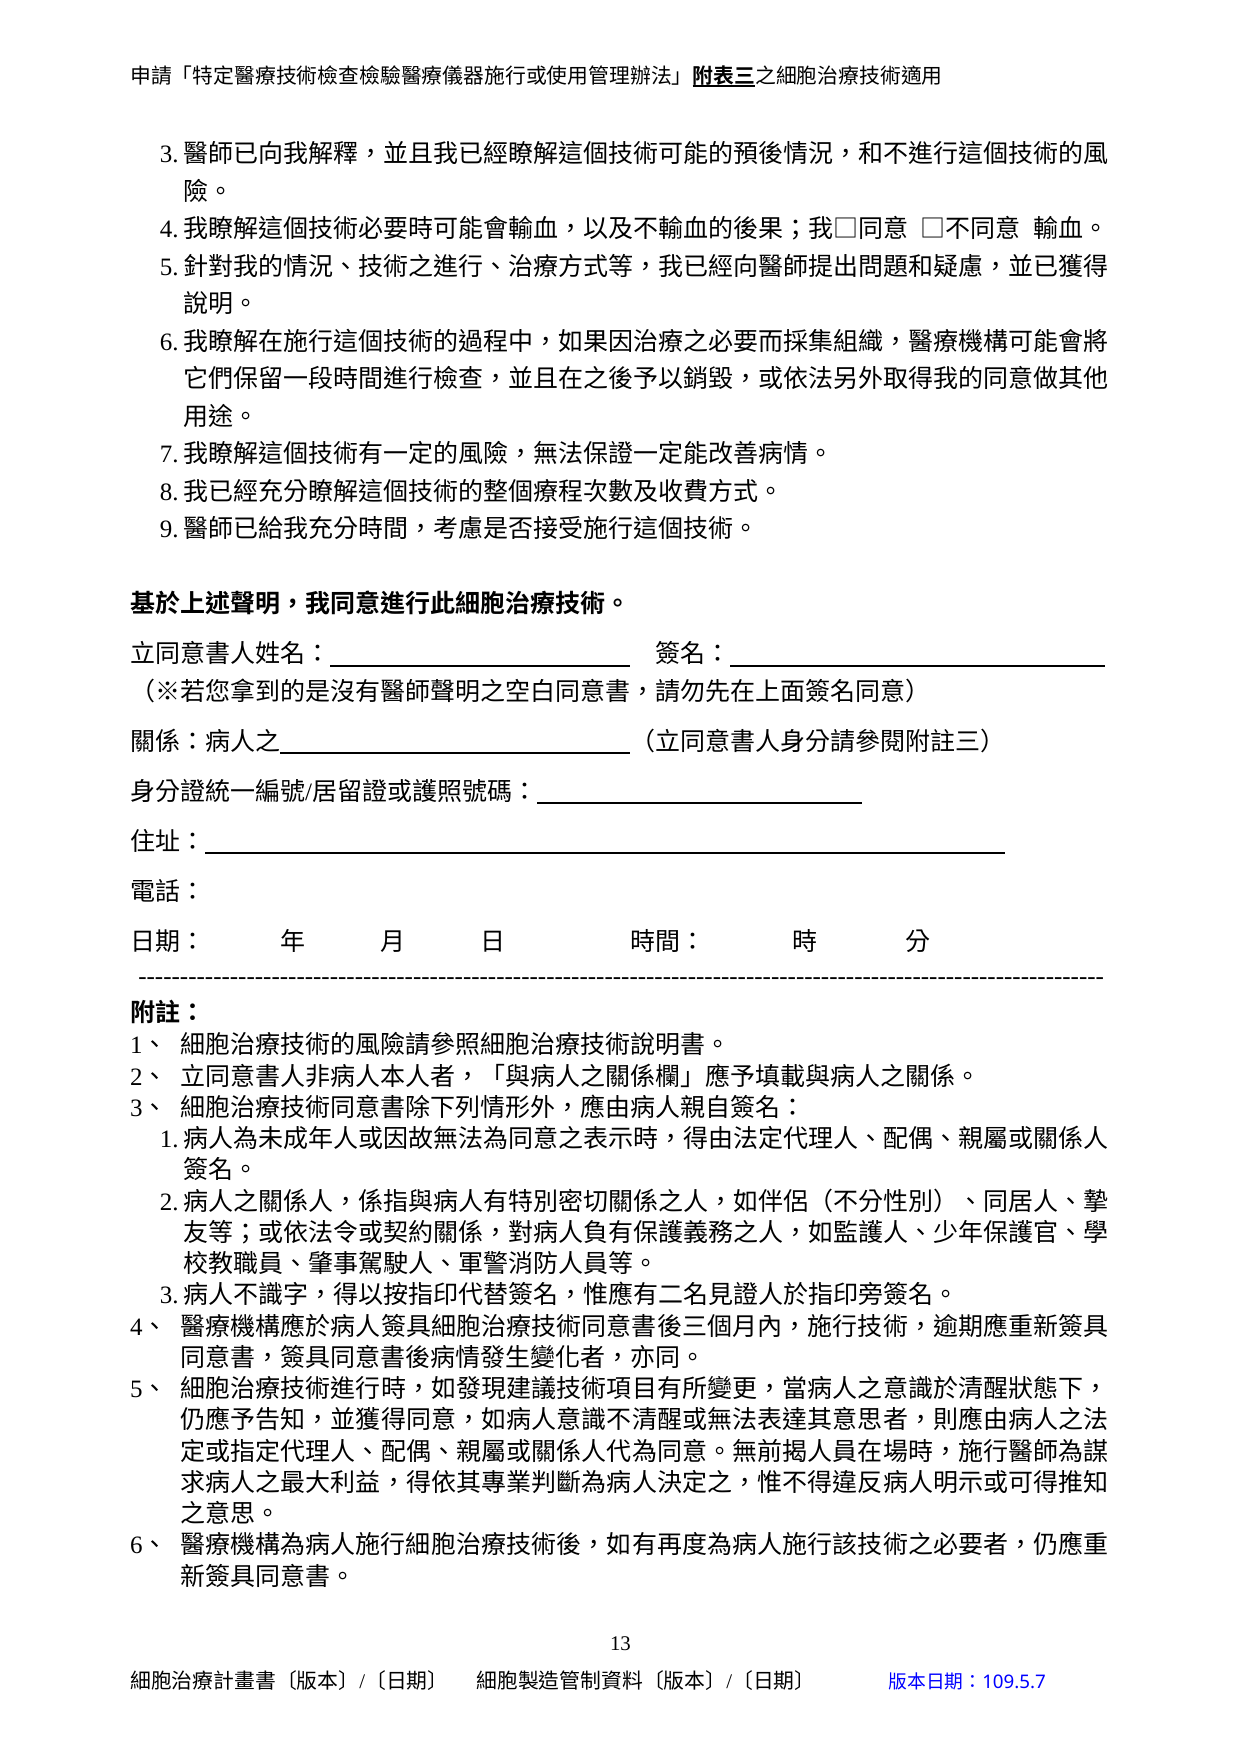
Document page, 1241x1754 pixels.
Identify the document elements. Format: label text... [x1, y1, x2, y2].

text 附註： [130, 991, 1110, 1029]
text 2. 病人之關係人，係指與病人有特別密切關係之人，如伴侶（不分性別）、同居人、摯友等；或依法令或契約關係，對病人負有保護義務之人，如監護人、少年保護官、學校教職員、肇事駕駛人、軍警消防人員等。 [159, 1185, 1110, 1279]
list 我瞭解這個技術有一定的風險，無法保證一定能改善病情。 [159, 433, 1110, 470]
list 醫療機構為病人施行細胞治療技術後，如有再度為病人施行該技術之必要者，仍應重新簽具同意書。 [130, 1529, 1110, 1591]
text 身分證統一編號/居留證或護照號碼： [130, 770, 1110, 808]
text 3. 病人不識字，得以按指印代替簽名，惟應有二名見證人於指印旁簽名。 [159, 1279, 1110, 1310]
list 立同意書人非病人本人者，「與病人之關係欄」應予填載與病人之關係。 [130, 1060, 1110, 1091]
list 我已經充分瞭解這個技術的整個療程次數及收費方式。 [159, 470, 1110, 508]
text -------------------------------------------------------------------------------------------------------------------- [138, 958, 1110, 991]
text 1. 病人為未成年人或因故無法為同意之表示時，得由法定代理人、配偶、親屬或關係人簽名。 [159, 1122, 1110, 1185]
text 基於上述聲明，我同意進行此細胞治療技術。 [130, 583, 1110, 620]
list 細胞治療技術同意書除下列情形外，應由病人親自簽名： [130, 1091, 1110, 1122]
list 細胞治療技術進行時，如發現建議技術項目有所變更，當病人之意識於清醒狀態下，仍應予告知，並獲得同意，如病人意識不清醒或無法表達其意思者，則應由病人之法定或指定代理人、配偶、親屬或關係人代為同意。無前揭人員在場時，施行醫師為謀求病人之最大利益，得依其專業判斷為病人決定之，惟不得違反病人明示或可得推知之意思。 [130, 1372, 1110, 1529]
list 醫師已給我充分時間，考慮是否接受施行這個技術。 [159, 508, 1110, 545]
list 醫療機構應於病人簽具細胞治療技術同意書後三個月內，施行技術，逾期應重新簽具同意書，簽具同意書後病情發生變化者，亦同。 [130, 1310, 1110, 1372]
text 住址： [130, 820, 1110, 858]
text 電話： [130, 870, 1110, 908]
text （※若您拿到的是沒有醫師聲明之空白同意書，請勿先在上面簽名同意） [130, 670, 1110, 708]
list 針對我的情況、技術之進行、治療方式等，我已經向醫師提出問題和疑慮，並已獲得說明。 [159, 245, 1110, 320]
list 醫師已向我解釋，並且我已經瞭解這個技術可能的預後情況，和不進行這個技術的風險。 [159, 133, 1110, 208]
list 我瞭解這個技術必要時可能會輸血，以及不輸血的後果；我□同意 □不同意 輸血。 [159, 208, 1110, 245]
text 關係：病人之 （立同意書人身分請參閱附註三） [130, 720, 1110, 758]
text 日期： 年 月 日 時間： 時 分 [130, 920, 1110, 958]
text 立同意書人姓名： 簽名： [130, 633, 1110, 670]
list 我瞭解在施行這個技術的過程中，如果因治療之必要而採集組織，醫療機構可能會將它們保留一段時間進行檢查，並且在之後予以銷毀，或依法另外取得我的同意做其他用途。 [159, 320, 1110, 433]
list 細胞治療技術的風險請參照細胞治療技術說明書。 [130, 1029, 1110, 1060]
